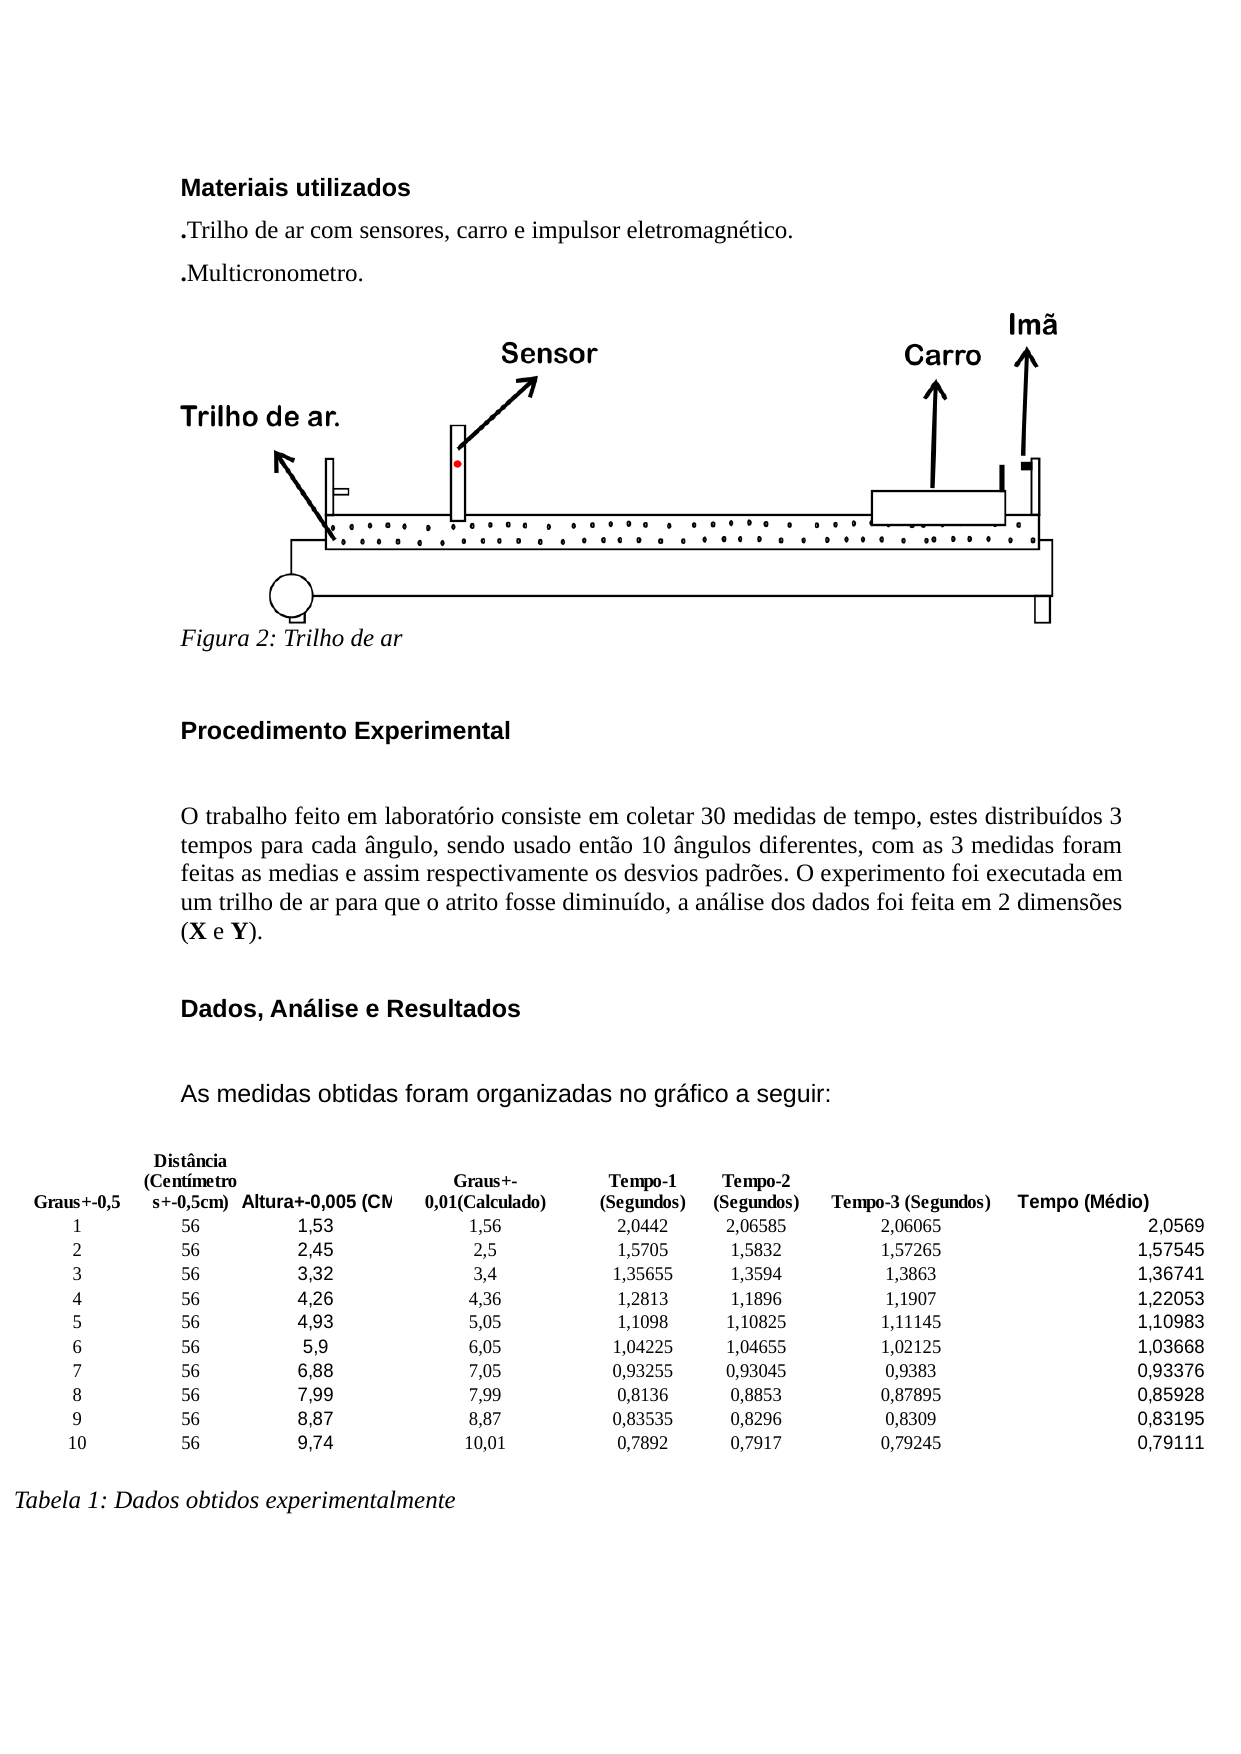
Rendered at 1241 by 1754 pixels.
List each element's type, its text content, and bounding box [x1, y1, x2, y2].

text .Multicronometro. [180, 258, 1123, 287]
subtitle Dados, Análise e Resultados [180, 994, 1123, 1023]
text As medidas obtidas foram organizadas no gráfico a seguir: [180, 1079, 1123, 1108]
text Tabela 1: Dados obtidos experimentalmente [14, 1145, 1225, 1514]
subtitle Procedimento Experimental [180, 716, 1123, 745]
text Figura 2: Trilho de ar [180, 314, 1123, 652]
text .Trilho de ar com sensores, carro e impulsor eletromagnético. [180, 215, 1123, 243]
text O trabalho feito em laboratório consiste em coletar 30 medidas de tempo, estes distribuídos 3 tempos para cada ângulo, sendo usado então 10 ângulos diferentes, com as 3 medidas foram feitas as medias e assim respectivamente os desvios padrões. O experimento foi executada em um trilho de ar para que o atrito fosse diminuído, a análise dos dados foi feita em 2 dimensões (X e Y). [180, 801, 1123, 945]
subtitle Materiais utilizados [180, 173, 1123, 202]
picture [180, 313, 1057, 624]
